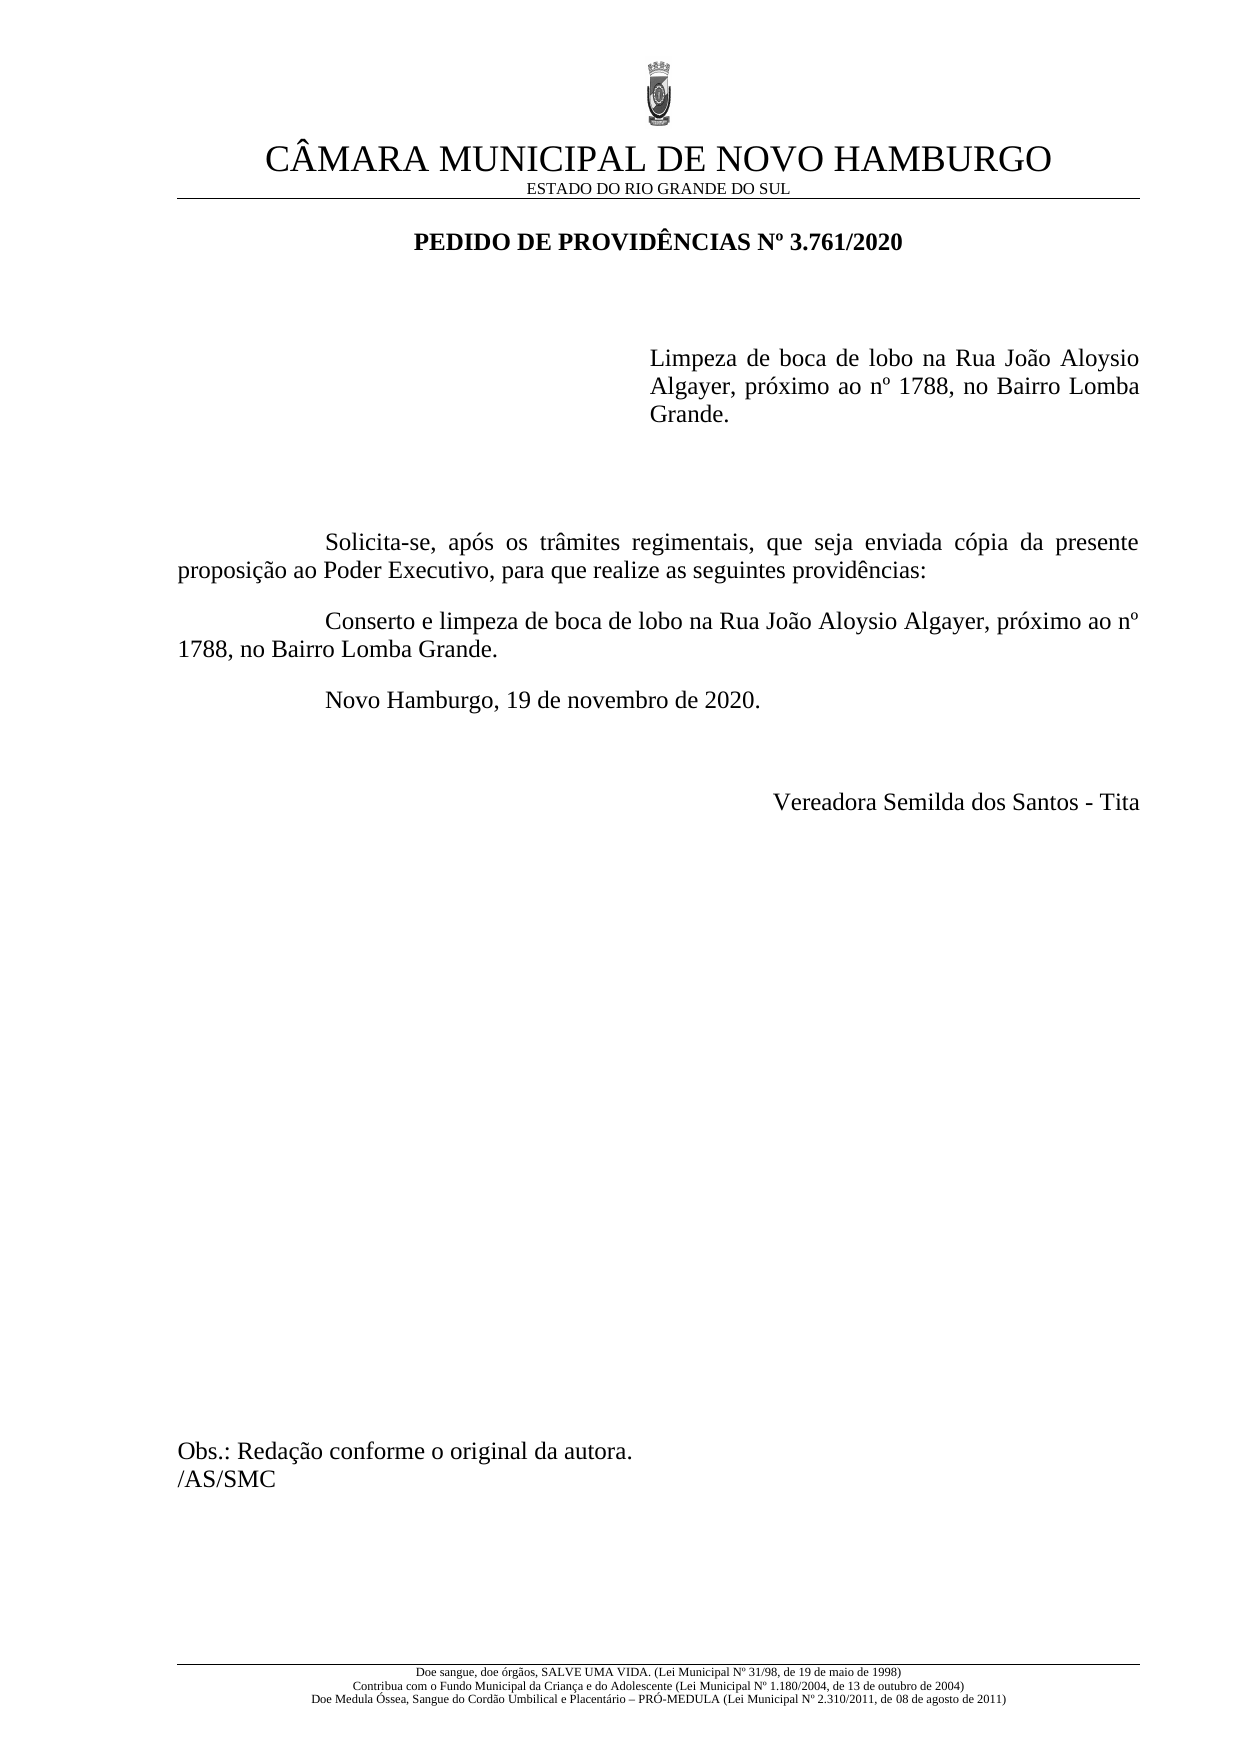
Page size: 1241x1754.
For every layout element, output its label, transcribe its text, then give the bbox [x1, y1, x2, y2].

text Obs.: Redação conforme o original da autora. [177, 1437, 1140, 1465]
text Vereadora Semilda dos Santos - Tita [177, 788, 1140, 816]
text Limpeza de boca de lobo na Rua João Aloysio Algayer, próximo ao nº 1788, no Bairro Lomba Grande. [649, 344, 1140, 428]
text PEDIDO DE PROVIDÊNCIAS Nº 3.761/2020 [177, 228, 1140, 256]
text Solicita-se, após os trâmites regimentais, que seja enviada cópia da presente proposição ao Poder Executivo, para que realize as seguintes providências: [177, 528, 1140, 583]
text /AS/SMC [177, 1465, 1140, 1493]
text Conserto e limpeza de boca de lobo na Rua João Aloysio Algayer, próximo ao nº 1788, no Bairro Lomba Grande. [177, 607, 1140, 662]
text Novo Hamburgo, 19 de novembro de 2020. [177, 686, 1140, 714]
